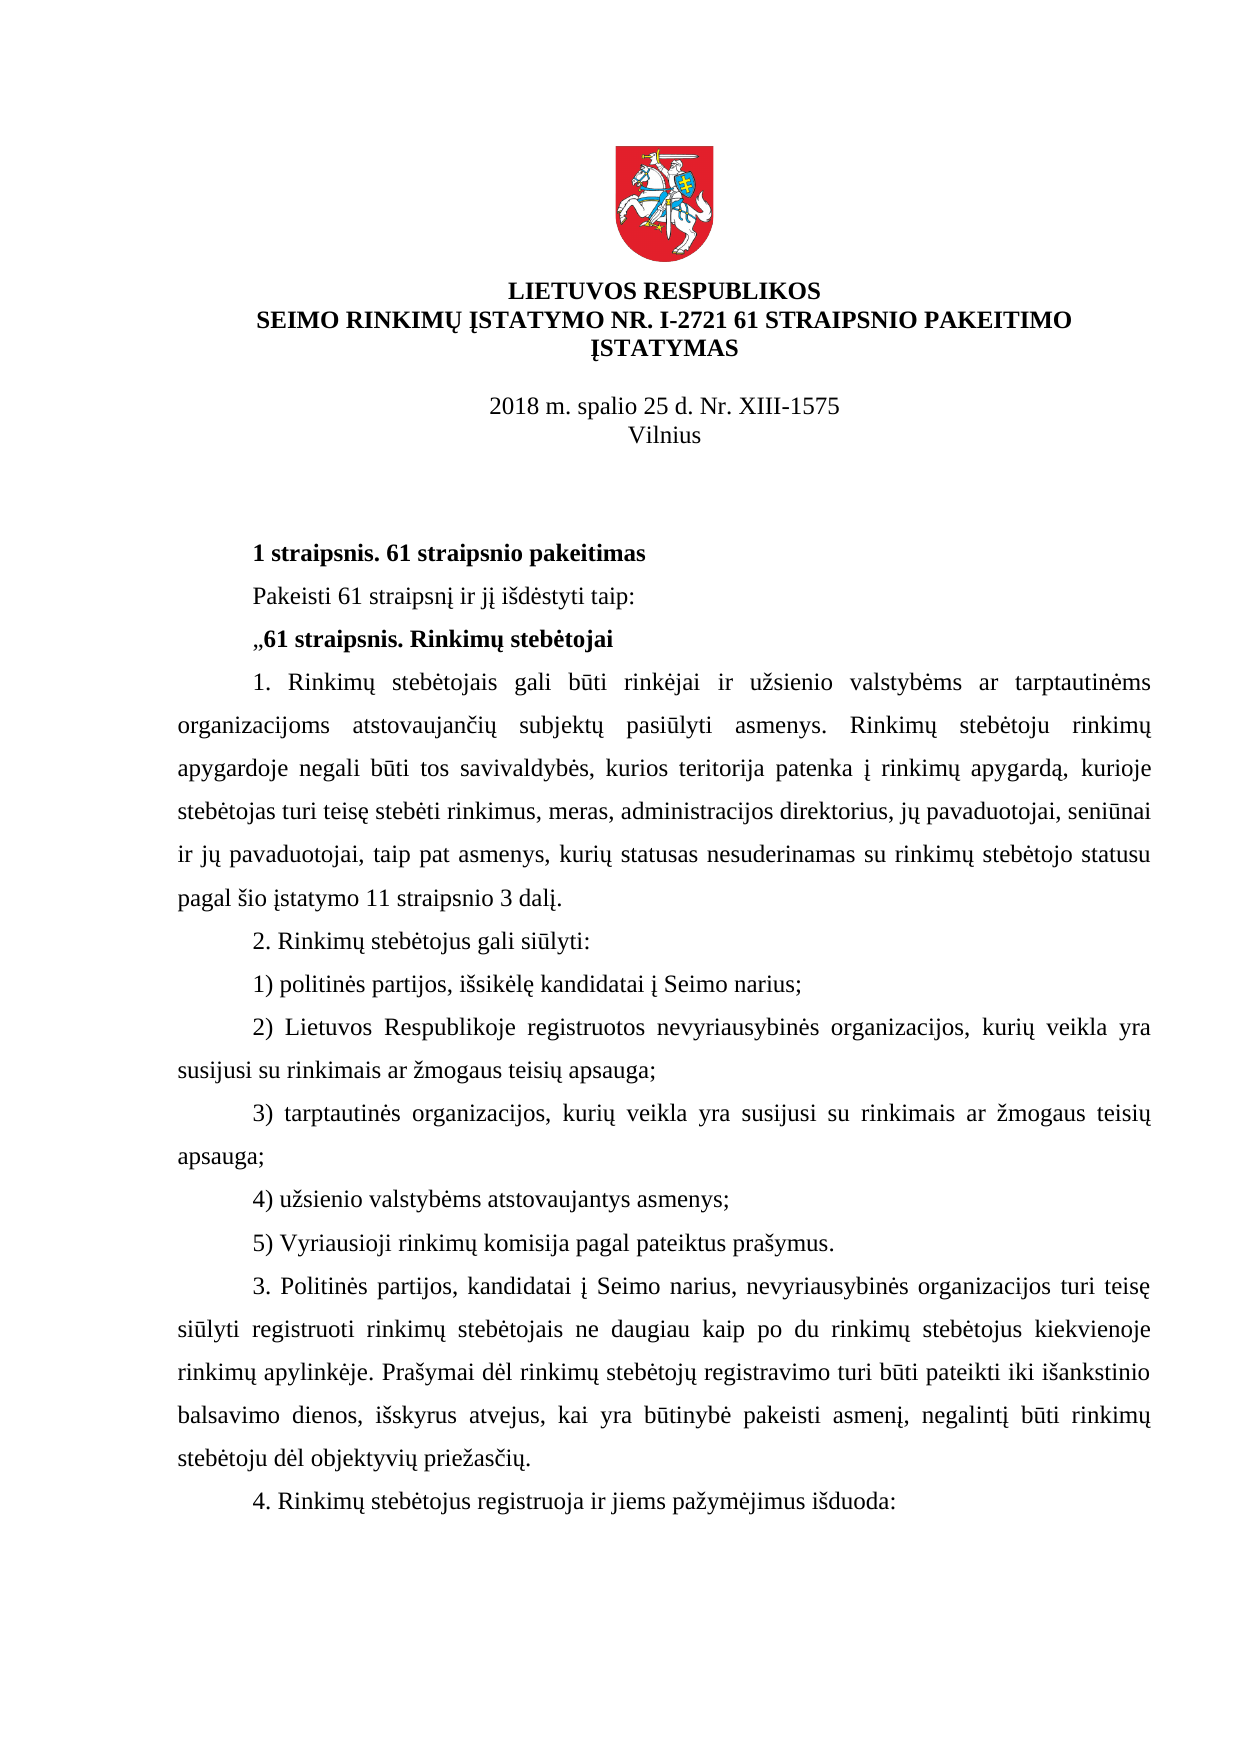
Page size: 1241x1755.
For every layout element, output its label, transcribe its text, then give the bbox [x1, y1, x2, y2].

text „61 straipsnis. Rinkimų stebėtojai [177, 624, 1152, 653]
text 1. Rinkimų stebėtojais gali būti rinkėjai ir užsienio valstybėms ar tarptautinėms organizacijoms atstovaujančių subjektų pasiūlyti asmenys. Rinkimų stebėtoju rinkimų apygardoje negali būti tos savivaldybės, kurios teritorija patenka į rinkimų apygardą, kurioje stebėtojas turi teisę stebėti rinkimus, meras, administracijos direktorius, jų pavaduotojai, seniūnai ir jų pavaduotojai, taip pat asmenys, kurių statusas nesuderinamas su rinkimų stebėtojo statusu pagal šio įstatymo 11 straipsnio 3 dalį. [177, 667, 1152, 911]
text Pakeisti 61 straipsnį ir jį išdėstyti taip: [177, 581, 1152, 609]
text 2018 m. spalio 25 d. Nr. XIII-1575 [177, 391, 1152, 420]
text Vilnius [177, 420, 1152, 448]
text 2) Lietuvos Respublikoje registruotos nevyriausybinės organizacijos, kurių veikla yra susijusi su rinkimais ar žmogaus teisių apsauga; [177, 1012, 1152, 1084]
text 2. Rinkimų stebėtojus gali siūlyti: [177, 926, 1152, 954]
text 4) užsienio valstybėms atstovaujantys asmenys; [177, 1184, 1152, 1213]
text 4. Rinkimų stebėtojus registruoja ir jiems pažymėjimus išduoda: [177, 1486, 1152, 1515]
text LIETUVOS RESPUBLIKOS [177, 276, 1152, 305]
text 1 straipsnis. 61 straipsnio pakeitimas [177, 538, 1152, 566]
text ĮSTATYMAS [177, 333, 1152, 362]
text 3) tarptautinės organizacijos, kurių veikla yra susijusi su rinkimais ar žmogaus teisių apsauga; [177, 1098, 1152, 1170]
text SEIMO RINKIMŲ ĮSTATYMO NR. I-2721 61 STRAIPSNIO PAKEITIMO [177, 305, 1152, 333]
text 1) politinės partijos, išsikėlę kandidatai į Seimo narius; [177, 969, 1152, 998]
text 3. Politinės partijos, kandidatai į Seimo narius, nevyriausybinės organizacijos turi teisę siūlyti registruoti rinkimų stebėtojais ne daugiau kaip po du rinkimų stebėtojus kiekvienoje rinkimų apylinkėje. Prašymai dėl rinkimų stebėtojų registravimo turi būti pateikti iki išankstinio balsavimo dienos, išskyrus atvejus, kai yra būtinybė pakeisti asmenį, negalintį būti rinkimų stebėtoju dėl objektyvių priežasčių. [177, 1271, 1152, 1472]
text 5) Vyriausioji rinkimų komisija pagal pateiktus prašymus. [177, 1228, 1152, 1256]
